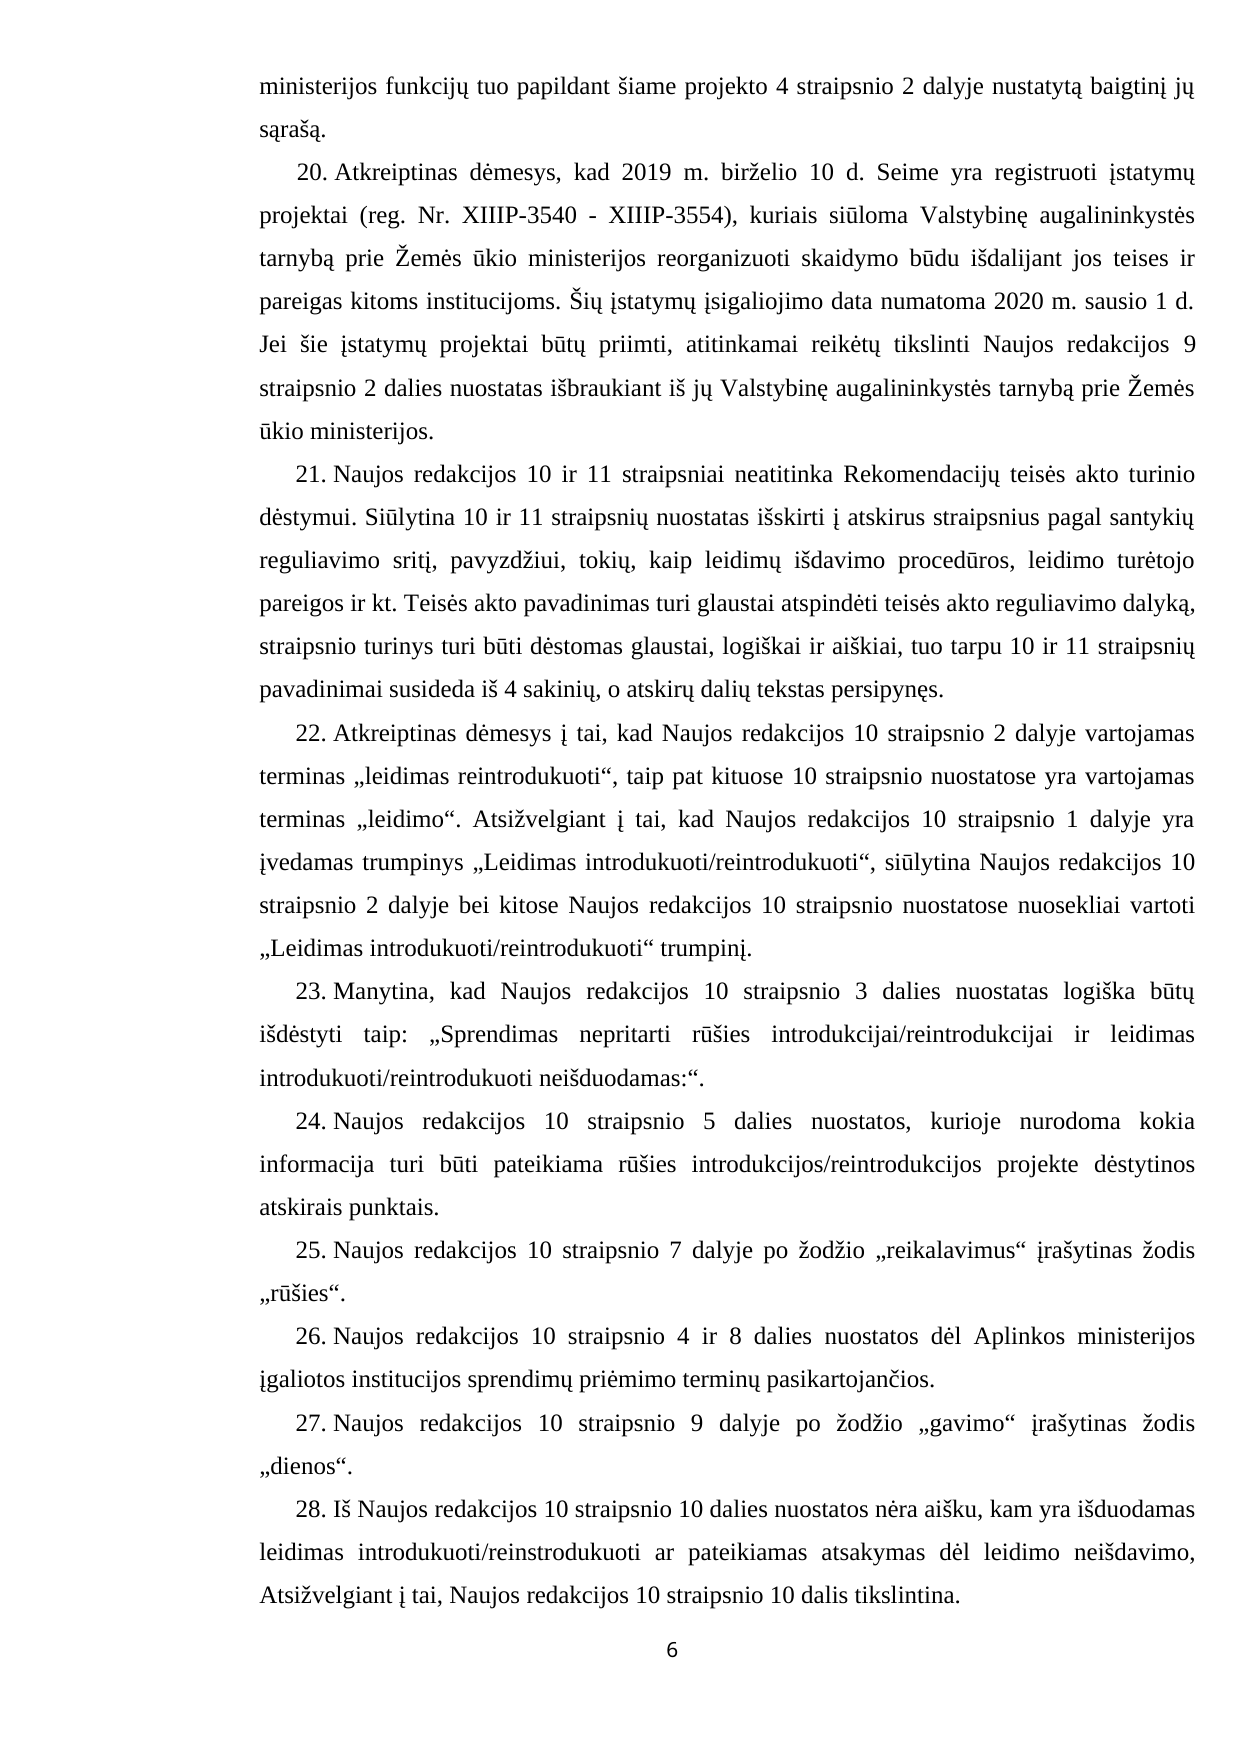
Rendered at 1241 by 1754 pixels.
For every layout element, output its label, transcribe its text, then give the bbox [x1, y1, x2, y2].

list Naujos redakcijos 10 straipsnio 4 ir 8 dalies nuostatos dėl Aplinkos ministerijos įgaliotos institucijos sprendimų priėmimo terminų pasikartojančios. [222, 1321, 1196, 1393]
list Naujos redakcijos 10 straipsnio 7 dalyje po žodžio „reikalavimus“ įrašytinas žodis „rūšies“. [222, 1235, 1196, 1307]
list Naujos redakcijos 10 straipsnio 5 dalies nuostatos, kurioje nurodoma kokia informacija turi būti pateikiama rūšies introdukcijos/reintrodukcijos projekte dėstytinos atskirais punktais. [222, 1106, 1196, 1221]
list Manytina, kad Naujos redakcijos 10 straipsnio 3 dalies nuostatas logiška būtų išdėstyti taip: „Sprendimas nepritarti rūšies introdukcijai/reintrodukcijai ir leidimas introdukuoti/reintrodukuoti neišduodamas:“. [222, 976, 1196, 1091]
list Atkreiptinas dėmesys, kad 2019 m. birželio 10 d. Seime yra registruoti įstatymų projektai (reg. Nr. XIIIP-3540 - XIIIP-3554), kuriais siūloma Valstybinę augalininkystės tarnybą prie Žemės ūkio ministerijos reorganizuoti skaidymo būdu išdalijant jos teises ir pareigas kitoms institucijoms. Šių įstatymų įsigaliojimo data numatoma 2020 m. sausio 1 d. Jei šie įstatymų projektai būtų priimti, atitinkamai reikėtų tikslinti Naujos redakcijos 9 straipsnio 2 dalies nuostatas išbraukiant iš jų Valstybinę augalininkystės tarnybą prie Žemės ūkio ministerijos. [222, 157, 1196, 444]
list Naujos redakcijos 10 ir 11 straipsniai neatitinka Rekomendacijų teisės akto turinio dėstymui. Siūlytina 10 ir 11 straipsnių nuostatas išskirti į atskirus straipsnius pagal santykių reguliavimo sritį, pavyzdžiui, tokių, kaip leidimų išdavimo procedūros, leidimo turėtojo pareigos ir kt. Teisės akto pavadinimas turi glaustai atspindėti teisės akto reguliavimo dalyką, straipsnio turinys turi būti dėstomas glaustai, logiškai ir aiškiai, tuo tarpu 10 ir 11 straipsnių pavadinimai susideda iš 4 sakinių, o atskirų dalių tekstas persipynęs. [222, 459, 1196, 703]
list Naujos redakcijos 10 straipsnio 9 dalyje po žodžio „gavimo“ įrašytinas žodis „dienos“. [222, 1408, 1196, 1479]
list Atkreiptinas dėmesys į tai, kad Naujos redakcijos 10 straipsnio 2 dalyje vartojamas terminas „leidimas reintrodukuoti“, taip pat kituose 10 straipsnio nuostatose yra vartojamas terminas „leidimo“. Atsižvelgiant į tai, kad Naujos redakcijos 10 straipsnio 1 dalyje yra įvedamas trumpinys „Leidimas introdukuoti/reintrodukuoti“, siūlytina Naujos redakcijos 10 straipsnio 2 dalyje bei kitose Naujos redakcijos 10 straipsnio nuostatose nuosekliai vartoti „Leidimas introdukuoti/reintrodukuoti“ trumpinį. [222, 718, 1196, 962]
list Iš Naujos redakcijos 10 straipsnio 10 dalies nuostatos nėra aišku, kam yra išduodamas leidimas introdukuoti/reinstrodukuoti ar pateikiamas atsakymas dėl leidimo neišdavimo, Atsižvelgiant į tai, Naujos redakcijos 10 straipsnio 10 dalis tikslintina. [222, 1494, 1196, 1609]
list ministerijos funkcijų tuo papildant šiame projekto 4 straipsnio 2 dalyje nustatytą baigtinį jų sąrašą. [222, 71, 1196, 143]
